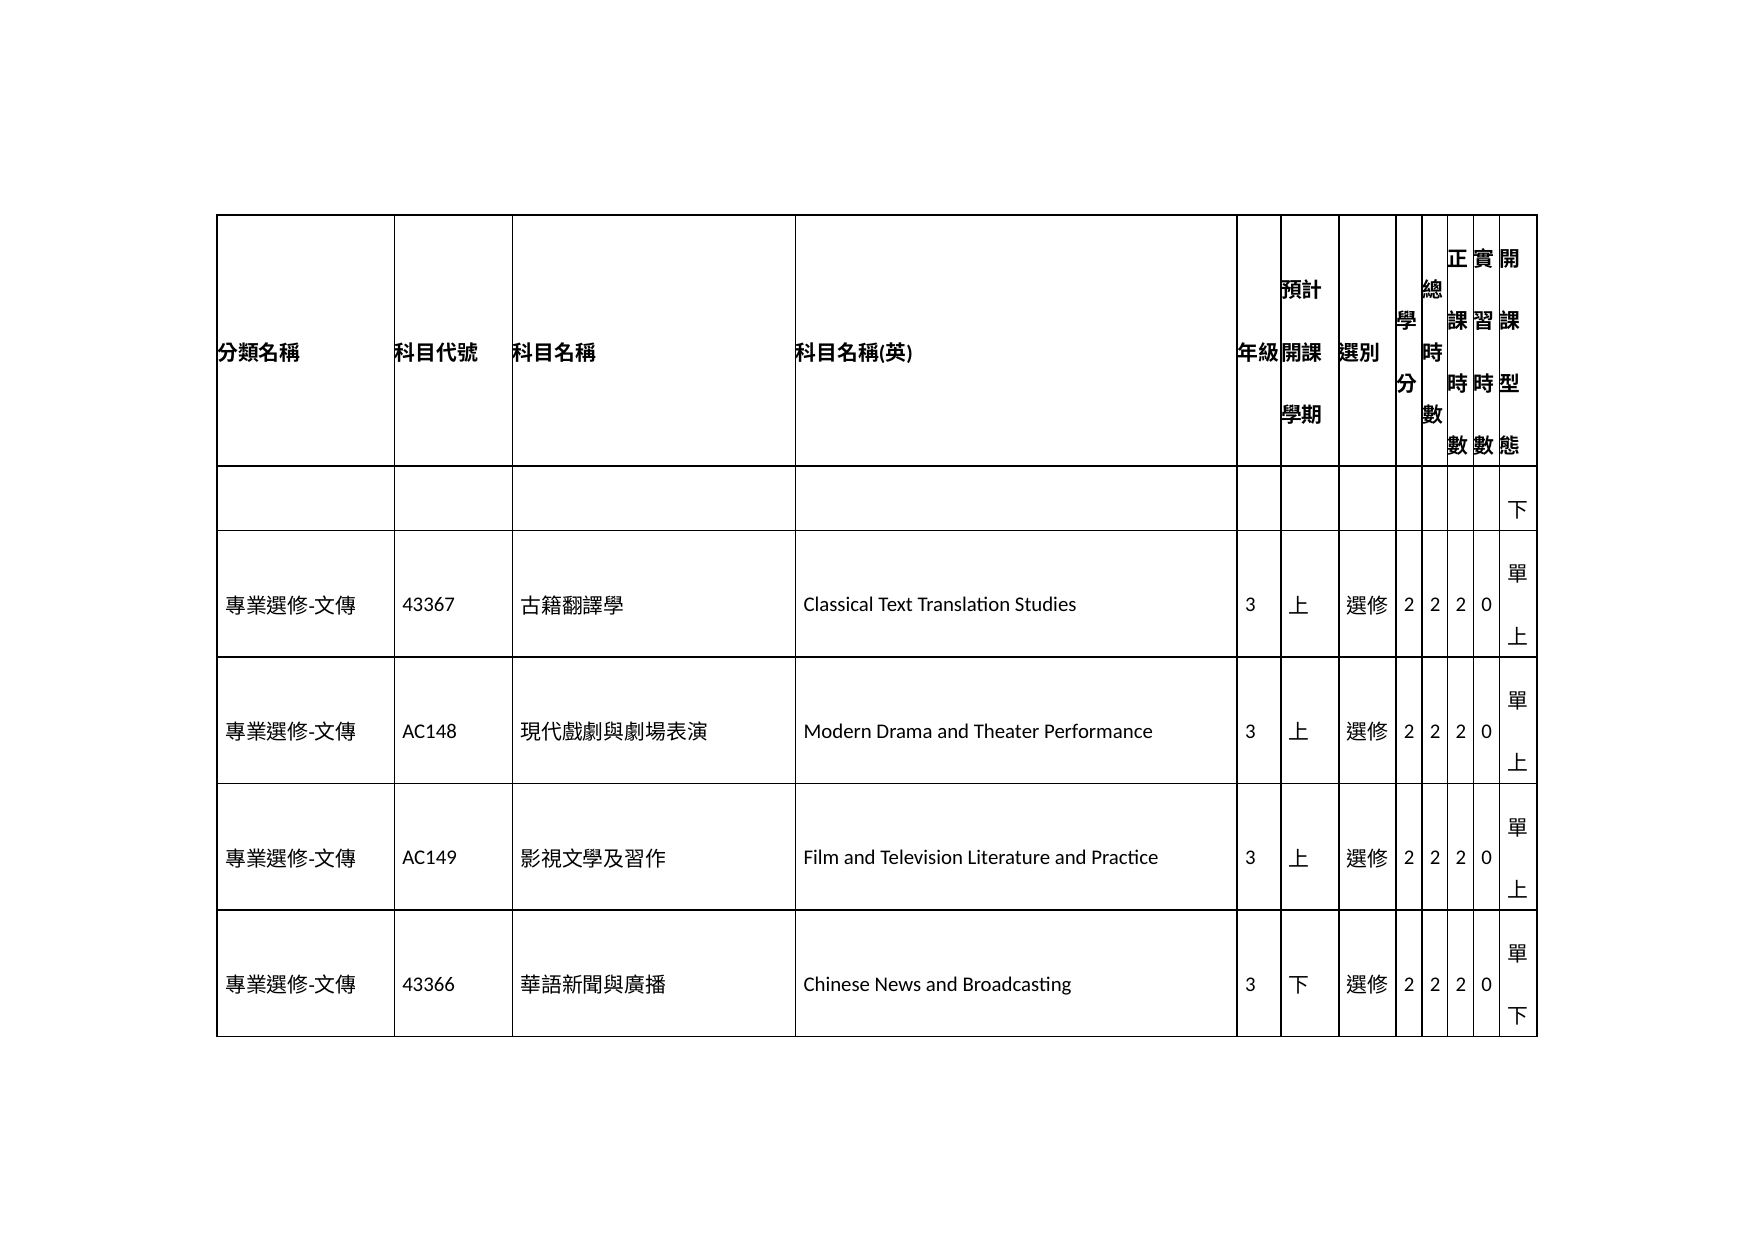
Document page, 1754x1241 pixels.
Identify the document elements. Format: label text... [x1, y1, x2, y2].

table_cell 2 [1423, 911, 1447, 1036]
table_header [1474, 151, 1499, 214]
table_cell 單下 [1500, 911, 1536, 1036]
table_cell [1282, 467, 1338, 529]
table_cell 單上 [1500, 784, 1536, 909]
table_cell 選別 [1340, 216, 1395, 465]
table_cell [1340, 467, 1395, 529]
table_cell 年級 [1238, 216, 1280, 465]
table_cell 2 [1423, 531, 1447, 656]
table_cell 2 [1423, 784, 1447, 909]
table_cell 0 [1474, 911, 1499, 1036]
table_cell 預計 開課 學期 [1282, 216, 1338, 465]
table_cell 上 [1282, 658, 1338, 783]
table_cell 3 [1238, 531, 1280, 656]
table_cell 分類名稱 [218, 216, 394, 465]
table_cell Film and Television Literature and Practice [796, 784, 1236, 909]
table_cell 上 [1282, 784, 1338, 909]
table_header [1339, 151, 1396, 214]
table_cell 選修 [1340, 784, 1395, 909]
table_cell [1238, 467, 1280, 529]
table_cell Modern Drama and Theater Performance [796, 658, 1236, 783]
table_cell 現代戲劇與劇場表演 [513, 658, 795, 783]
table_header [1396, 151, 1422, 214]
table_cell 專業選修-文傳 [218, 531, 394, 656]
table_cell 2 [1397, 658, 1421, 783]
table_cell 正課 時數 [1448, 216, 1473, 465]
table_cell [218, 467, 394, 529]
table_cell Classical Text Translation Studies [796, 531, 1236, 656]
table_cell 2 [1397, 784, 1421, 909]
table_cell AC148 [395, 658, 512, 783]
table_cell [1474, 467, 1499, 529]
table_cell 2 [1448, 658, 1473, 783]
table_cell [513, 467, 795, 529]
table_cell [1397, 467, 1421, 529]
table_cell 2 [1423, 658, 1447, 783]
table_cell 科目名稱 [513, 216, 795, 465]
table_header [1422, 151, 1448, 214]
table_cell 2 [1448, 531, 1473, 656]
table_header [1237, 151, 1281, 214]
table_cell 學分 [1397, 216, 1421, 465]
table_header [1281, 151, 1339, 214]
table_cell 0 [1474, 784, 1499, 909]
table_cell 單上 [1500, 658, 1536, 783]
table_cell 單上 [1500, 531, 1536, 656]
table_cell 專業選修-文傳 [218, 911, 394, 1036]
table_cell AC149 [395, 784, 512, 909]
table_cell 選修 [1340, 658, 1395, 783]
table_cell 0 [1474, 658, 1499, 783]
table_cell [1423, 467, 1447, 529]
table_cell 選修 [1340, 531, 1395, 656]
table_cell 3 [1238, 784, 1280, 909]
table_cell Chinese News and Broadcasting [796, 911, 1236, 1036]
table_cell [796, 467, 1236, 529]
table_cell 43367 [395, 531, 512, 656]
table_cell 華語新聞與廣播 [513, 911, 795, 1036]
table_cell 3 [1238, 658, 1280, 783]
table_header [1499, 151, 1537, 214]
table_header [217, 151, 394, 214]
table_header [513, 151, 795, 214]
table_cell 專業選修-文傳 [218, 784, 394, 909]
table_cell 2 [1397, 911, 1421, 1036]
table_cell 專業選修-文傳 [218, 658, 394, 783]
table_cell [395, 467, 512, 529]
table_cell 開課型態 [1500, 216, 1536, 465]
table_cell 0 [1474, 531, 1499, 656]
table_cell 2 [1397, 531, 1421, 656]
table_cell 2 [1448, 784, 1473, 909]
table_cell 總時 數 [1423, 216, 1447, 465]
table_cell 選修 [1340, 911, 1395, 1036]
table_cell 2 [1448, 911, 1473, 1036]
table_cell 科目名稱(英) [796, 216, 1236, 465]
table_header [394, 151, 512, 214]
table_cell [1448, 467, 1473, 529]
table_cell 古籍翻譯學 [513, 531, 795, 656]
table_cell 科目代號 [395, 216, 512, 465]
table_cell 實習 時數 [1474, 216, 1499, 465]
table_cell 3 [1238, 911, 1280, 1036]
table_cell 影視文學及習作 [513, 784, 795, 909]
table_cell 下 [1282, 911, 1338, 1036]
table_header [795, 151, 1237, 214]
table_cell 43366 [395, 911, 512, 1036]
table_cell 下 [1500, 467, 1536, 529]
table_cell 上 [1282, 531, 1338, 656]
table_header [1448, 151, 1473, 214]
